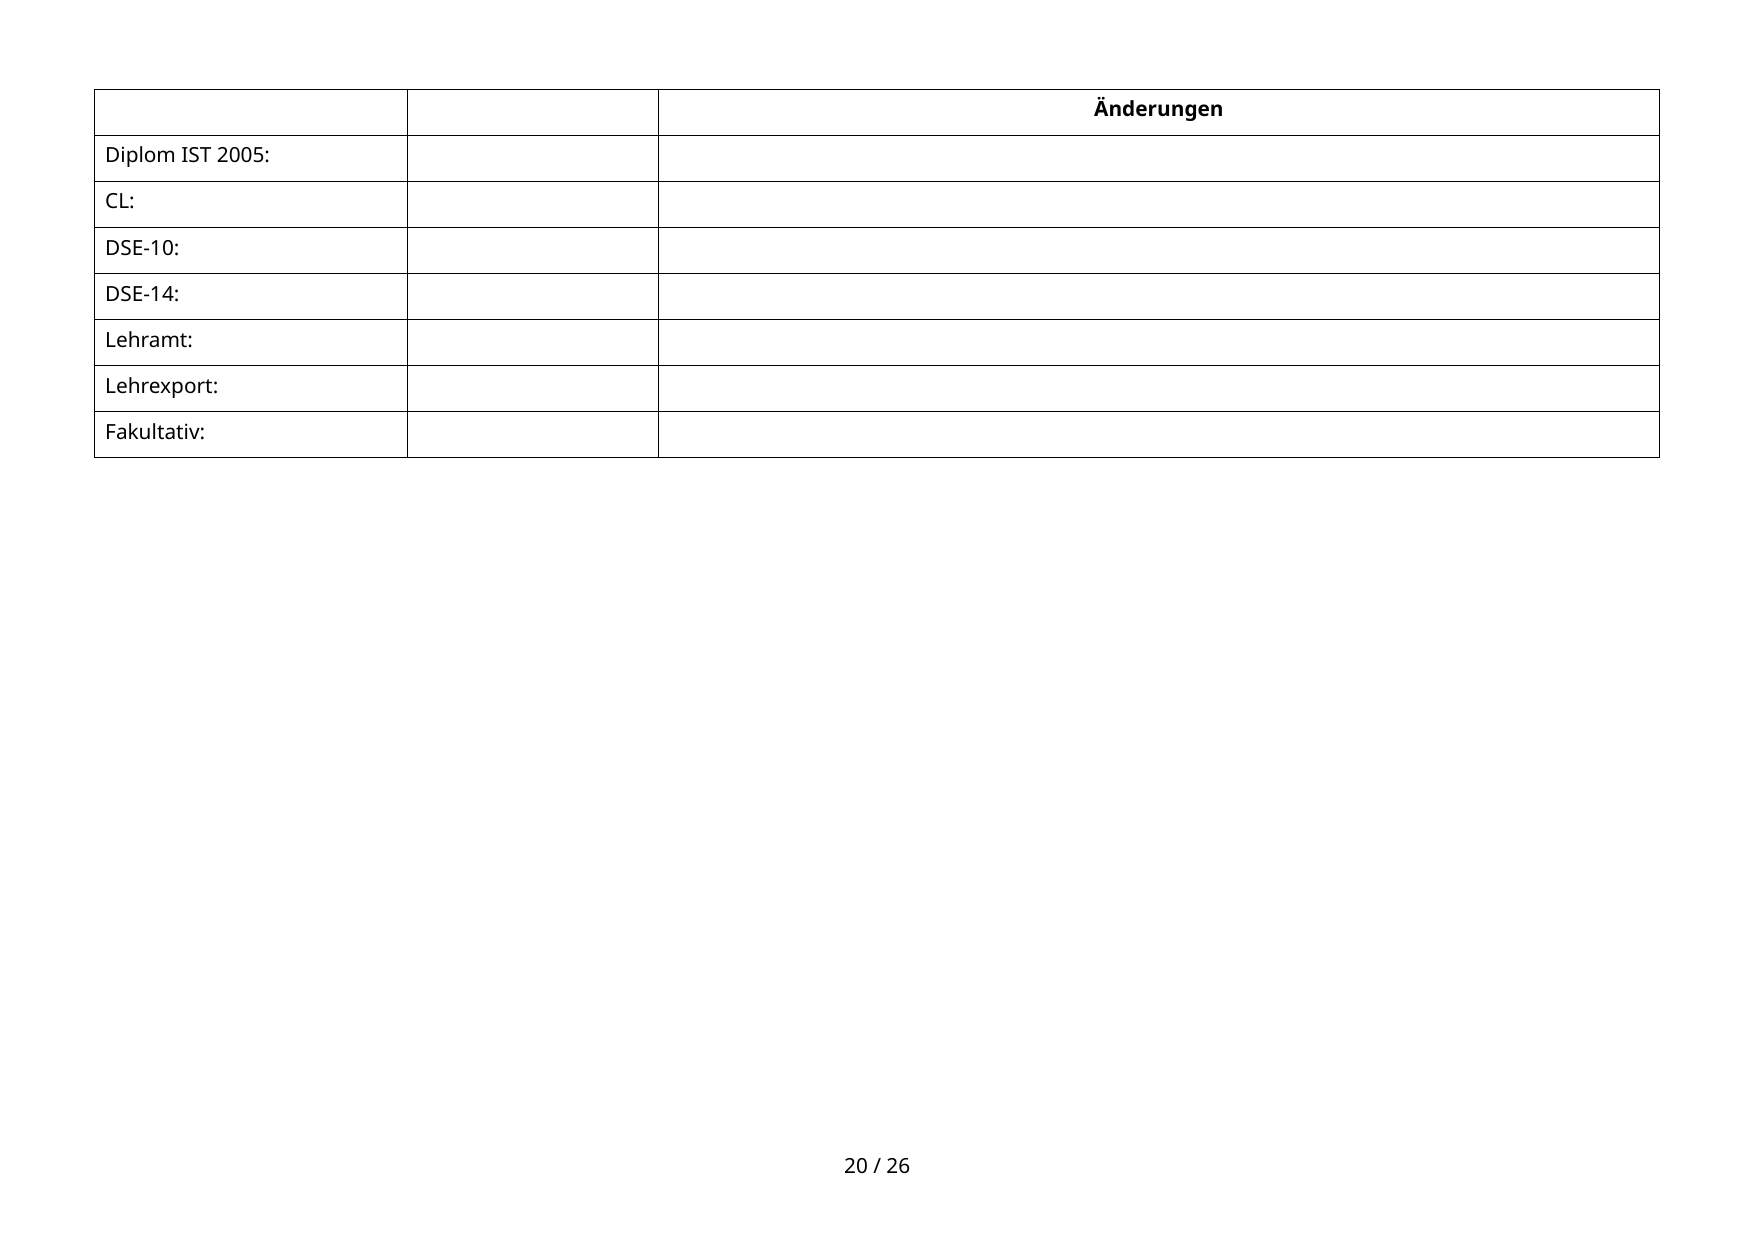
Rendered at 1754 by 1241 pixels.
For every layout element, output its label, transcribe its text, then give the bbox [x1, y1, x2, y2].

table_cell Diplom IST 2005: [95, 136, 407, 181]
table_cell [408, 366, 658, 411]
table_cell [659, 182, 1659, 227]
table_cell [659, 320, 1659, 365]
table_cell [659, 412, 1659, 457]
table_cell [408, 274, 658, 319]
table_cell DSE-10: [95, 228, 407, 273]
table_cell CL: [95, 182, 407, 227]
table_cell Lehramt: [95, 320, 407, 365]
table_cell [659, 366, 1659, 411]
table_cell Lehrexport: [95, 366, 407, 411]
table_header Änderungen [659, 90, 1659, 134]
table_cell [408, 320, 658, 365]
table_cell [408, 136, 658, 181]
table_cell Fakultativ: [95, 412, 407, 457]
table_cell [659, 274, 1659, 319]
table_cell DSE-14: [95, 274, 407, 319]
table_cell [659, 228, 1659, 273]
table_header [95, 90, 407, 134]
table_cell [408, 228, 658, 273]
table_cell [408, 412, 658, 457]
table_cell [408, 182, 658, 227]
table_cell [659, 136, 1659, 181]
table_header [408, 90, 658, 134]
